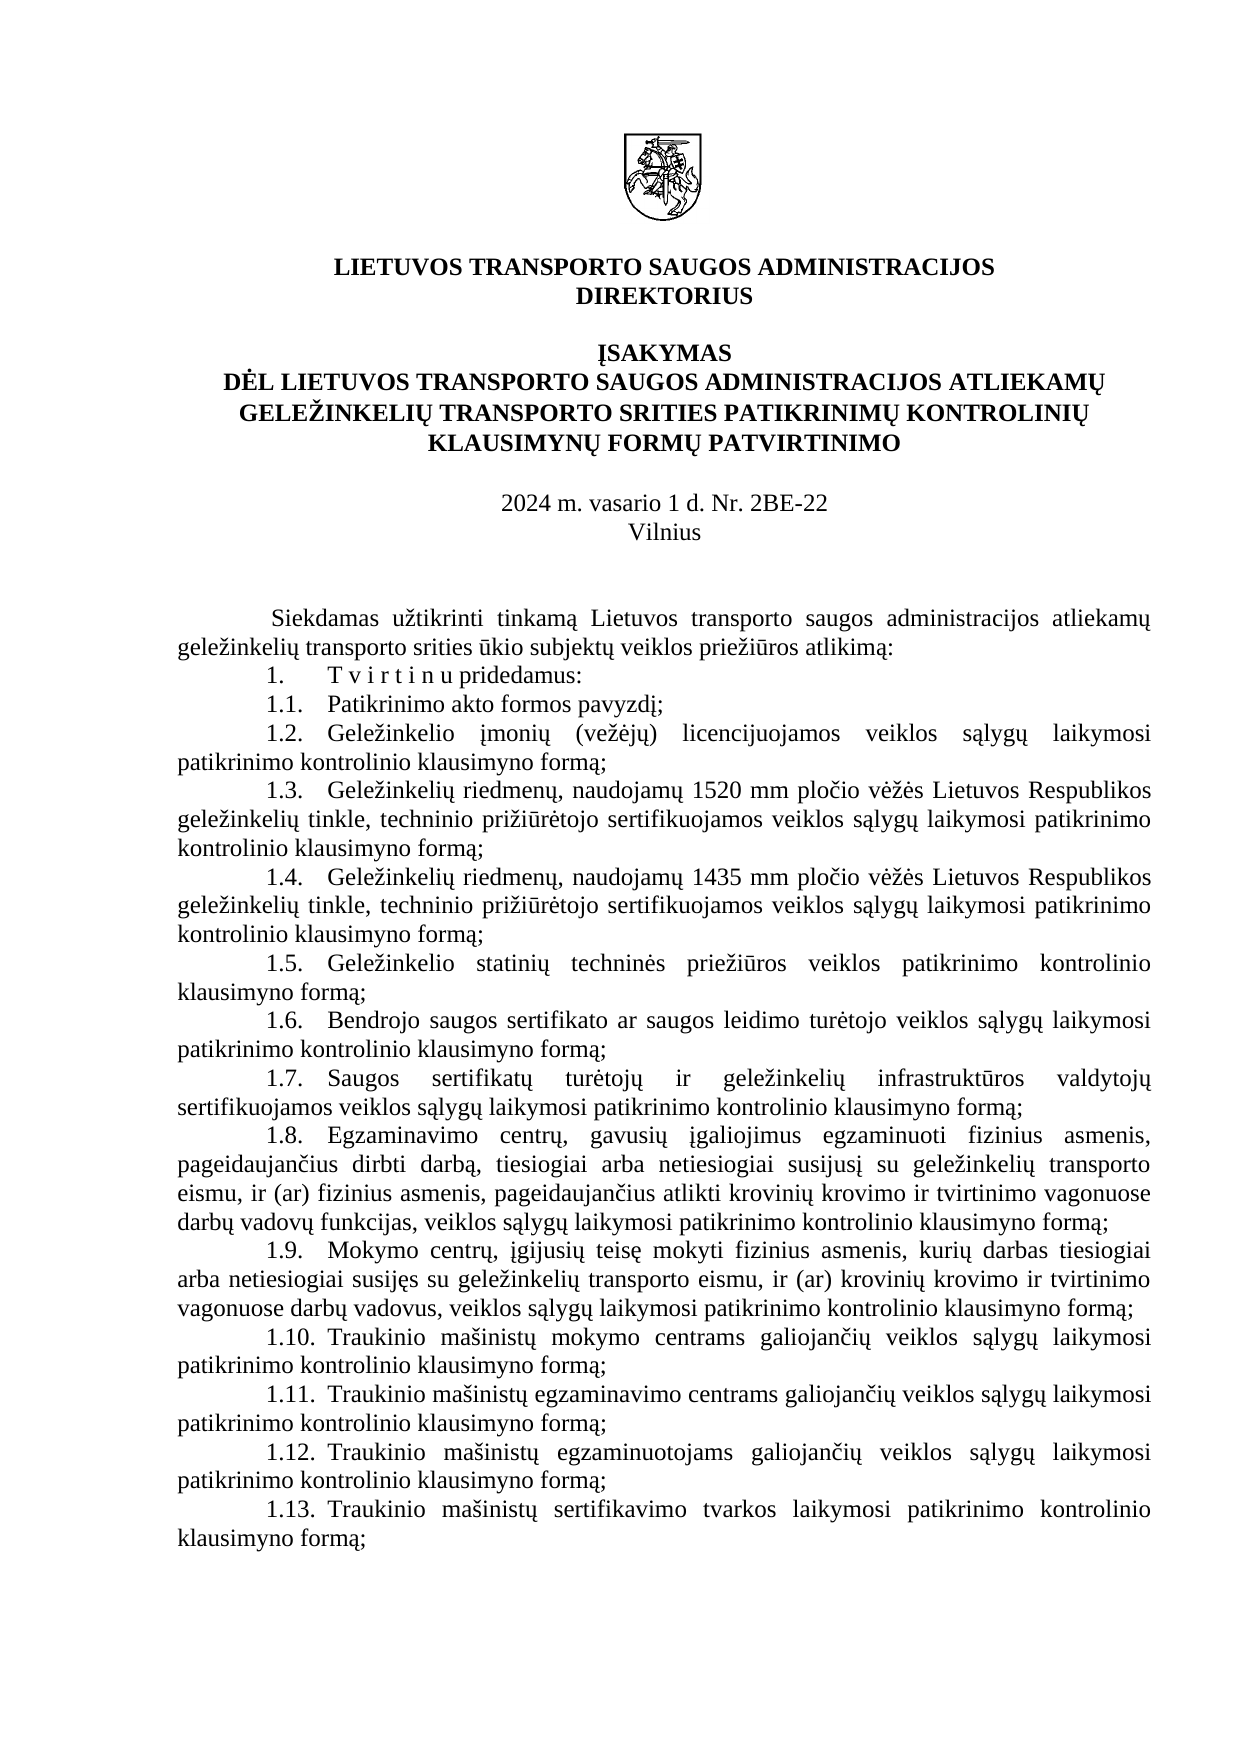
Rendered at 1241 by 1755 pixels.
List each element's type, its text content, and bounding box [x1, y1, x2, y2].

text 1.10. Traukinio mašinistų mokymo centrams galiojančių veiklos sąlygų laikymosi patikrinimo kontrolinio klausimyno formą; [177, 1322, 1152, 1379]
text 1.13. Traukinio mašinistų sertifikavimo tvarkos laikymosi patikrinimo kontrolinio klausimyno formą; [177, 1494, 1152, 1552]
text 1.3. Geležinkelių riedmenų, naudojamų 1520 mm pločio vėžės Lietuvos Respublikos geležinkelių tinkle, techninio prižiūrėtojo sertifikuojamos veiklos sąlygų laikymosi patikrinimo kontrolinio klausimyno formą; [177, 775, 1152, 862]
text 1.4. Geležinkelių riedmenų, naudojamų 1435 mm pločio vėžės Lietuvos Respublikos geležinkelių tinkle, techninio prižiūrėtojo sertifikuojamos veiklos sąlygų laikymosi patikrinimo kontrolinio klausimyno formą; [177, 862, 1152, 948]
text 1.12. Traukinio mašinistų egzaminuotojams galiojančių veiklos sąlygų laikymosi patikrinimo kontrolinio klausimyno formą; [177, 1437, 1152, 1494]
text DIREKTORIUS [177, 281, 1152, 309]
text 2024 m. vasario 1 d. Nr. 2BE-22 [177, 488, 1152, 517]
text 1.7. Saugos sertifikatų turėtojų ir geležinkelių infrastruktūros valdytojų sertifikuojamos veiklos sąlygų laikymosi patikrinimo kontrolinio klausimyno formą; [177, 1063, 1152, 1120]
subtitle ĮSAKYMAS [177, 338, 1152, 367]
text 1.5. Geležinkelio statinių techninės priežiūros veiklos patikrinimo kontrolinio klausimyno formą; [177, 948, 1152, 1005]
text 1.1. Patikrinimo akto formos pavyzdį; [177, 689, 1152, 718]
text 1.8. Egzaminavimo centrų, gavusių įgaliojimus egzaminuoti fizinius asmenis, pageidaujančius dirbti darbą, tiesiogiai arba netiesiogiai susijusį su geležinkelių transporto eismu, ir (ar) fizinius asmenis, pageidaujančius atlikti krovinių krovimo ir tvirtinimo vagonuose darbų vadovų funkcijas, veiklos sąlygų laikymosi patikrinimo kontrolinio klausimyno formą; [177, 1120, 1152, 1235]
text 1.9. Mokymo centrų, įgijusių teisę mokyti fizinius asmenis, kurių darbas tiesiogiai arba netiesiogiai susijęs su geležinkelių transporto eismu, ir (ar) krovinių krovimo ir tvirtinimo vagonuose darbų vadovus, veiklos sąlygų laikymosi patikrinimo kontrolinio klausimyno formą; [177, 1235, 1152, 1322]
text 1.6. Bendrojo saugos sertifikato ar saugos leidimo turėtojo veiklos sąlygų laikymosi patikrinimo kontrolinio klausimyno formą; [177, 1005, 1152, 1063]
text 1.2. Geležinkelio įmonių (vežėjų) licencijuojamos veiklos sąlygų laikymosi patikrinimo kontrolinio klausimyno formą; [177, 718, 1152, 775]
text 1.11. Traukinio mašinistų egzaminavimo centrams galiojančių veiklos sąlygų laikymosi patikrinimo kontrolinio klausimyno formą; [177, 1379, 1152, 1437]
text Vilnius [177, 517, 1152, 545]
text Siekdamas užtikrinti tinkamą Lietuvos transporto saugos administracijos atliekamų geležinkelių transporto srities ūkio subjektų veiklos priežiūros atlikimą: [177, 603, 1152, 660]
text DĖL LIETUVOS TRANSPORTO SAUGOS ADMINISTRACIJOS ATLIEKAMŲ GELEŽINKELIŲ TRANSPORTO SRITIES PATIKRINIMŲ KONTROLINIŲ KLAUSIMYNŲ FORMŲ PATVIRTINIMO [177, 367, 1152, 457]
text 1. T v i r t i n u pridedamus: [177, 660, 1152, 689]
text LIETUVOS TRANSPORTO SAUGOS ADMINISTRACIJOS [177, 252, 1152, 281]
